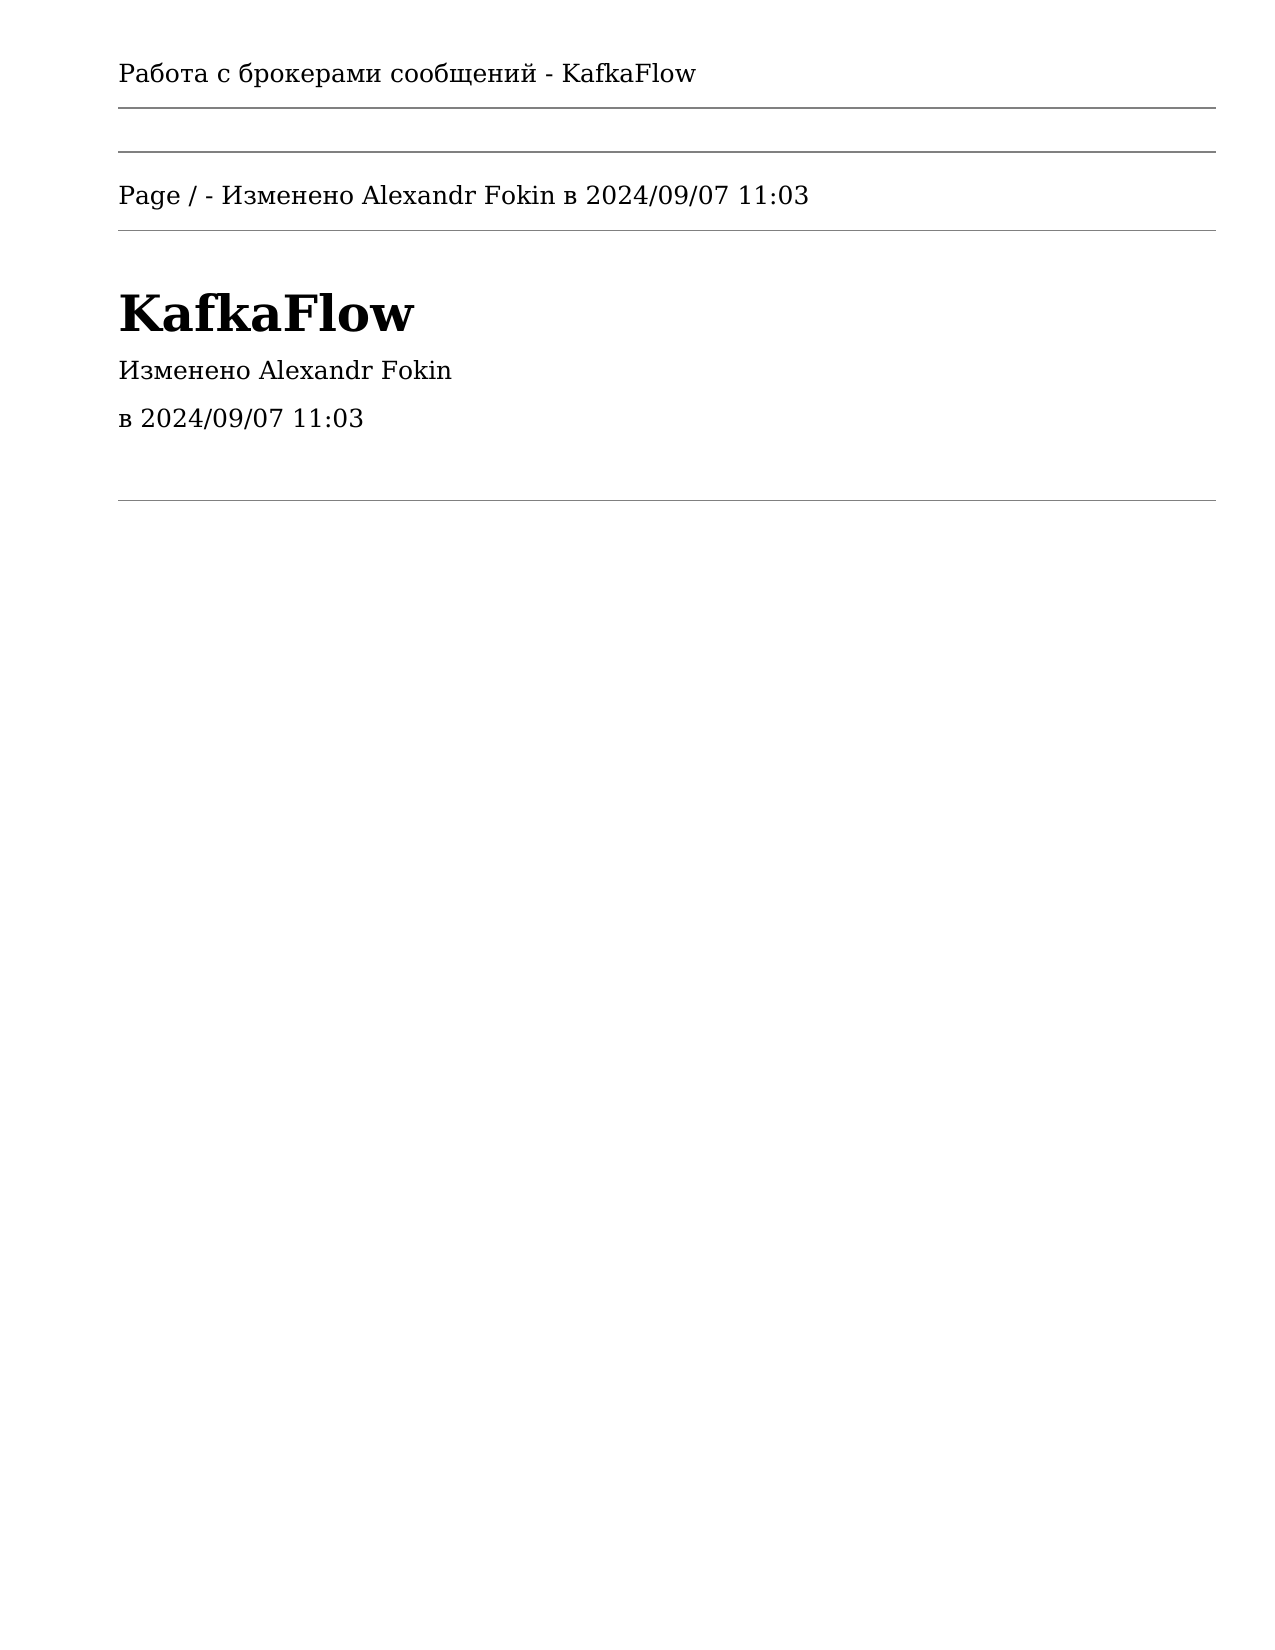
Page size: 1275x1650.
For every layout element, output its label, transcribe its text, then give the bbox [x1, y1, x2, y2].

text Работа с брокерами сообщений - KafkaFlow [118, 59, 1216, 88]
text в 2024/09/07 11:03 [118, 404, 1216, 433]
text Изменено Alexandr Fokin [118, 356, 1216, 385]
text Page / - Изменено Alexandr Fokin в 2024/09/07 11:03 [118, 182, 1216, 211]
subtitle KafkaFlow [118, 284, 1216, 343]
